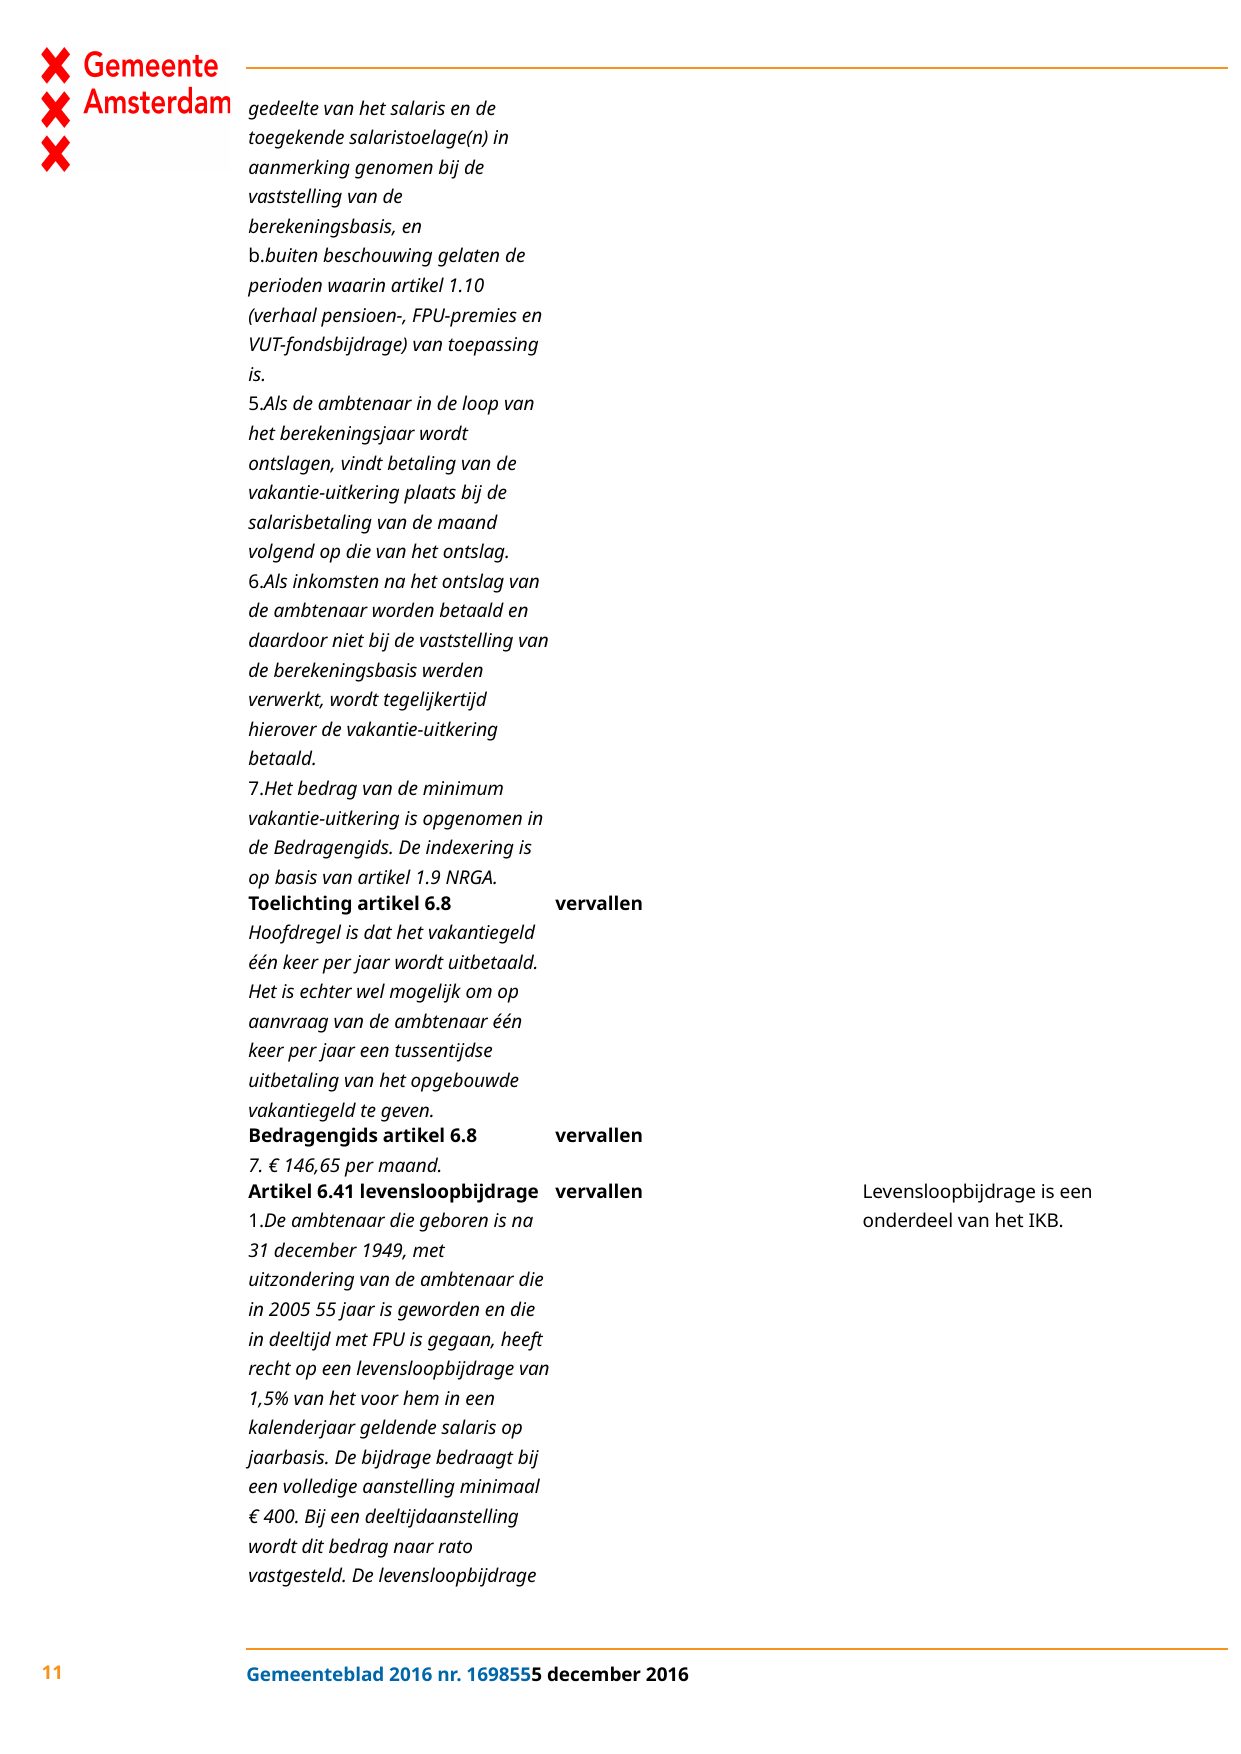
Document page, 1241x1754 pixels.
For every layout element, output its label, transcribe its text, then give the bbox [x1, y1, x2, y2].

table_cell Artikel 6.41 levensloopbijdrage 1.De ambtenaar die geboren is na 31 december 1949, met uitzondering van de ambtenaar die in 2005 55 jaar is geworden en die in deeltijd met FPU is gegaan, heeft recht op een levensloopbijdrage van 1,5% van het voor hem in een kalenderjaar geldende salaris op jaarbasis. De bijdrage bedraagt bij een volledige aanstelling minimaal € 400. Bij een deeltijdaanstelling wordt dit bedrag naar rato vastgesteld. De levensloopbijdrage [248, 1178, 555, 1588]
table_cell [863, 890, 1152, 1122]
table_cell [863, 1123, 1152, 1178]
table_cell Toelichting artikel 6.8 Hoofdregel is dat het vakantiegeld één keer per jaar wordt uitbetaald. Het is echter wel mogelijk om op aanvraag van de ambtenaar één keer per jaar een tussentijdse uitbetaling van het opgebouwde vakantiegeld te geven. [248, 890, 555, 1122]
table_cell Levensloopbijdrage is een onderdeel van het IKB. [863, 1178, 1152, 1588]
table_cell vervallen [555, 1178, 862, 1588]
picture [41, 47, 231, 172]
table_cell vervallen [555, 890, 862, 1122]
table_cell [555, 95, 862, 890]
table_cell gedeelte van het salaris en de toegekende salaristoelage(n) in aanmerking genomen bij de vaststelling van de berekeningsbasis, en b.buiten beschouwing gelaten de perioden waarin artikel 1.10 (verhaal pensioen-, FPU-premies en VUT-fondsbijdrage) van toepassing is. 5.Als de ambtenaar in de loop van het berekeningsjaar wordt ontslagen, vindt betaling van de vakantie-uitkering plaats bij de salarisbetaling van de maand volgend op die van het ontslag. 6.Als inkomsten na het ontslag van de ambtenaar worden betaald en daardoor niet bij de vaststelling van de berekeningsbasis werden verwerkt, wordt tegelijkertijd hierover de vakantie-uitkering betaald. 7.Het bedrag van de minimum vakantie-uitkering is opgenomen in de Bedragengids. De indexering is op basis van artikel 1.9 NRGA. [248, 95, 555, 890]
table_cell [863, 95, 1152, 890]
table_cell vervallen [555, 1123, 862, 1178]
table_cell Bedragengids artikel 6.8 7. € 146,65 per maand. [248, 1123, 555, 1178]
